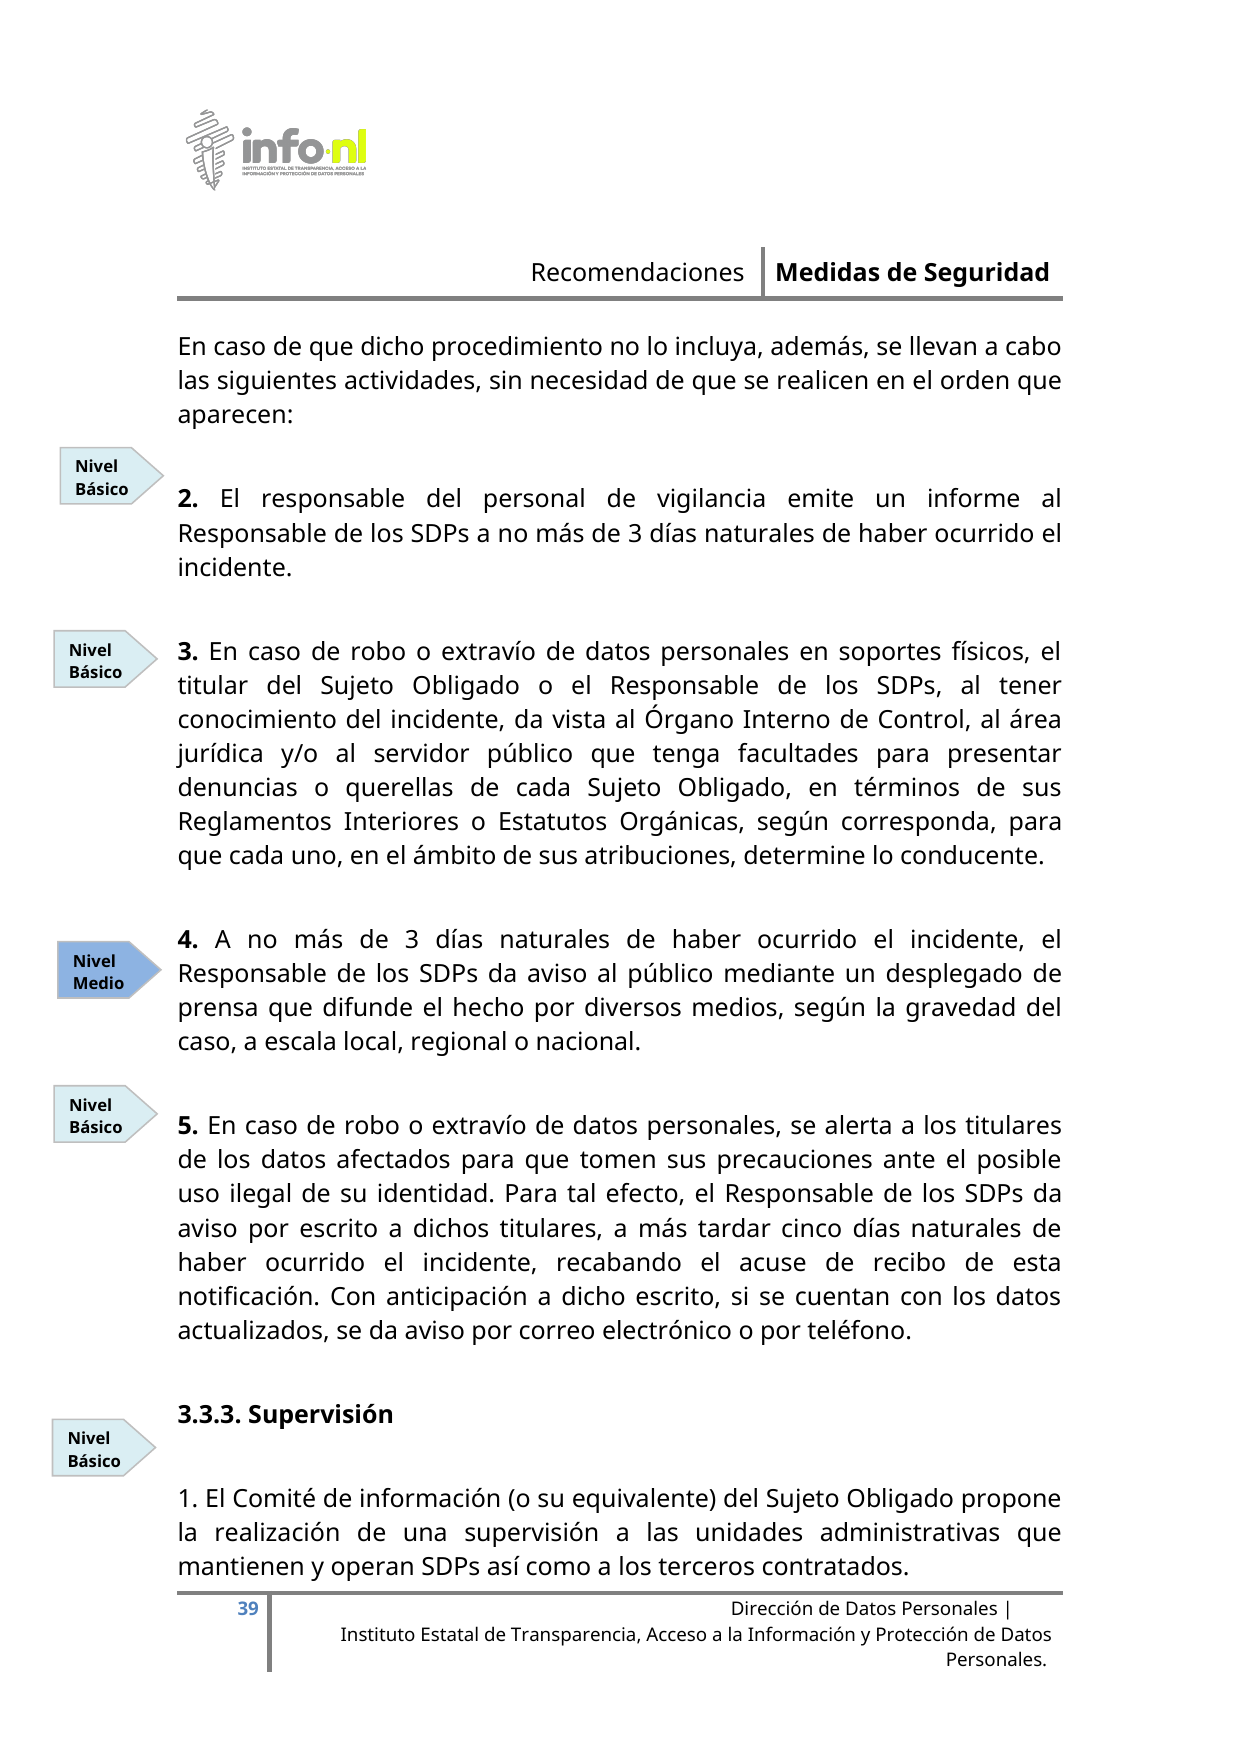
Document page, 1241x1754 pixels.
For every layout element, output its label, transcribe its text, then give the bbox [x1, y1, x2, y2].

text 2. El responsable del personal de vigilancia emite un informe al Responsable de los SDPs a no más de 3 días naturales de haber ocurrido el incidente. [177, 481, 1063, 583]
text 3. En caso de robo o extravío de datos personales en soportes físicos, el titular del Sujeto Obligado o el Responsable de los SDPs, al tener conocimiento del incidente, da vista al Órgano Interno de Control, al área jurídica y/o al servidor público que tenga facultades para presentar denuncias o querellas de cada Sujeto Obligado, en términos de sus Reglamentos Interiores o Estatutos Orgánicas, según corresponda, para que cada uno, en el ámbito de sus atribuciones, determine lo conducente. [177, 633, 1063, 872]
text 5. En caso de robo o extravío de datos personales, se alerta a los titulares de los datos afectados para que tomen sus precauciones ante el posible uso ilegal de su identidad. Para tal efecto, el Responsable de los SDPs da aviso por escrito a dichos titulares, a más tardar cinco días naturales de haber ocurrido el incidente, recabando el acuse de recibo de esta notificación. Con anticipación a dicho escrito, si se cuentan con los datos actualizados, se da aviso por correo electrónico o por teléfono. [177, 1108, 1063, 1346]
text 3.3.3. Supervisión [177, 1396, 1063, 1431]
text 4. A no más de 3 días naturales de haber ocurrido el incidente, el Responsable de los SDPs da aviso al público mediante un desplegado de prensa que difunde el hecho por diversos medios, según la gravedad del caso, a escala local, regional o nacional. [177, 922, 1063, 1058]
text En caso de que dicho procedimiento no lo incluya, además, se llevan a cabo las siguientes actividades, sin necesidad de que se realicen en el orden que aparecen: [177, 329, 1063, 431]
text 1. El Comité de información (o su equivalente) del Sujeto Obligado propone la realización de una supervisión a las unidades administrativas que mantienen y operan SDPs así como a los terceros contratados. [177, 1481, 1063, 1583]
